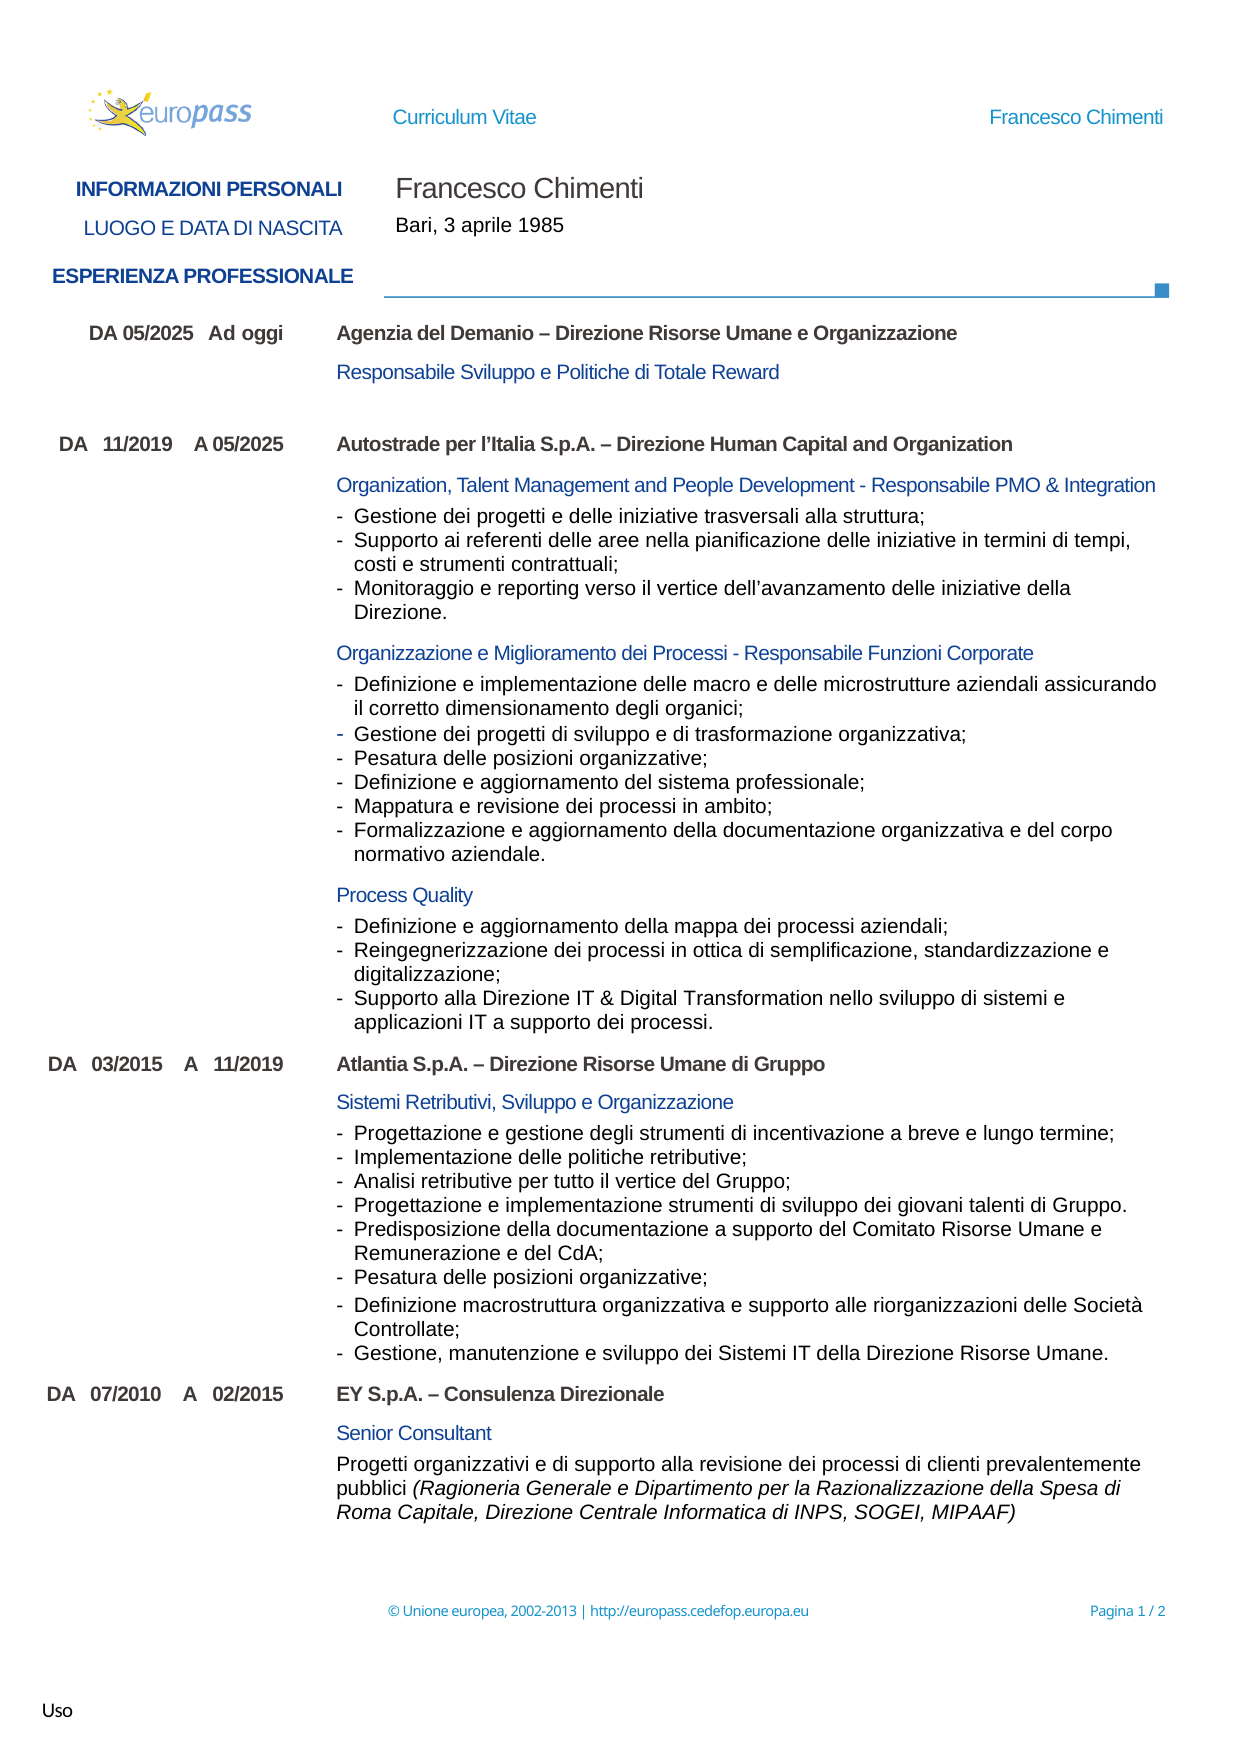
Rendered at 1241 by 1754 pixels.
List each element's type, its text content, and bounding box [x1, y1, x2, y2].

table_cell Gestione dei progetti e delle iniziative trasversali alla struttura; Supporto ai referenti delle aree nella pianificazione delle iniziative in termini di tempi, costi e strumenti contrattuali; Monitoraggio e reporting verso il vertice dell’avanzamento delle iniziative della Direzione. [325, 500, 1169, 623]
table_cell Atlantia S.p.A. – Direzione Risorse Umane di Gruppo [325, 1051, 1169, 1075]
table_cell [30, 455, 325, 473]
table_cell [325, 345, 1169, 359]
table_cell [30, 345, 325, 359]
table_cell [30, 473, 325, 499]
table_cell [30, 1365, 325, 1382]
table_header Agenzia del Demanio – Direzione Risorse Umane e Organizzazione [325, 321, 1169, 345]
table_cell Senior Consultant [325, 1421, 1169, 1448]
table_cell Definizione e implementazione delle macro e delle microstrutture aziendali assicurando il corretto dimensionamento degli organici; Gestione dei progetti di sviluppo e di trasformazione organizzativa; Pesatura delle posizioni organizzative; Definizione e aggiornamento del sistema professionale; Mappatura e revisione dei processi in ambito; Formalizzazione e aggiornamento della documentazione organizzativa e del corpo normativo aziendale. [325, 668, 1169, 866]
table_cell Sistemi Retributivi, Sviluppo e Organizzazione [325, 1090, 1169, 1117]
table_cell Organization, Talent Management and People Development - Responsabile PMO & Integration [325, 473, 1169, 499]
table_cell [30, 1406, 325, 1421]
table_cell [30, 624, 325, 641]
table_cell DA 07/2010 A 02/2015 [30, 1382, 325, 1406]
table_cell [30, 500, 325, 623]
table_cell [325, 1075, 1169, 1090]
table_cell [325, 624, 1169, 641]
table_cell LUOGO E DATA DI NASCITA [59, 207, 384, 242]
table_cell Progettazione e gestione degli strumenti di incentivazione a breve e lungo termine; Implementazione delle politiche retributive; Analisi retributive per tutto il vertice del Gruppo; Progettazione e implementazione strumenti di sviluppo dei giovani talenti di Gruppo. Predisposizione della documentazione a supporto del Comitato Risorse Umane e Remunerazione e del CdA; Pesatura delle posizioni organizzative; Definizione macrostruttura organizzativa e supporto alle riorganizzazioni delle Società Controllate; Gestione, manutenzione e sviluppo dei Sistemi IT della Direzione Risorse Umane. [325, 1117, 1169, 1365]
table_cell [30, 1117, 325, 1365]
table_header ESPERIENZA PROFESSIONALE [15, 264, 384, 297]
table_cell [325, 408, 1169, 431]
table_cell EY S.p.A. – Consulenza Direzionale [325, 1382, 1169, 1406]
table_cell [325, 1406, 1169, 1421]
table_cell [30, 1448, 325, 1582]
table_cell Bari, 3 aprile 1985 [384, 207, 1199, 242]
table_cell DA 11/2019 A 05/2025 [30, 431, 325, 455]
table_cell [30, 1421, 325, 1448]
table_cell [30, 641, 325, 668]
table_cell Responsabile Sviluppo e Politiche di Totale Reward [325, 360, 1169, 407]
table_header [384, 264, 1169, 296]
table_cell [30, 1034, 325, 1051]
table_header Francesco Chimenti [384, 171, 1199, 207]
table_cell Definizione e aggiornamento della mappa dei processi aziendali; Reingegnerizzazione dei processi in ottica di semplificazione, standardizzazione e digitalizzazione; Supporto alla Direzione IT & Digital Transformation nello sviluppo di sistemi e applicazioni IT a supporto dei processi. [325, 910, 1169, 1034]
table_cell [30, 1090, 325, 1117]
table_cell [30, 1075, 325, 1090]
table_cell [30, 408, 325, 431]
table_cell [30, 866, 325, 883]
table_header INFORMAZIONI PERSONALI [59, 171, 384, 207]
table_cell [325, 1365, 1169, 1382]
table_cell [30, 883, 325, 910]
table_cell [30, 910, 325, 1034]
table_cell [325, 455, 1169, 473]
table_cell DA 03/2015 A 11/2019 [30, 1051, 325, 1075]
table_cell Autostrade per l’Italia S.p.A. – Direzione Human Capital and Organization [325, 431, 1169, 455]
table_cell [325, 866, 1169, 883]
table_header DA 05/2025 ad oggi [30, 321, 325, 345]
table_cell [30, 360, 325, 407]
table_cell Process Quality [325, 883, 1169, 910]
table_cell Progetti organizzativi e di supporto alla revisione dei processi di clienti prevalentemente pubblici (Ragioneria Generale e Dipartimento per la Razionalizzazione della Spesa di Roma Capitale, Direzione Centrale Informatica di INPS, SOGEI, MIPAAF) [325, 1448, 1169, 1582]
table_cell Organizzazione e Miglioramento dei Processi - Responsabile Funzioni Corporate [325, 641, 1169, 668]
table_cell [30, 668, 325, 866]
table_cell [325, 1034, 1169, 1051]
